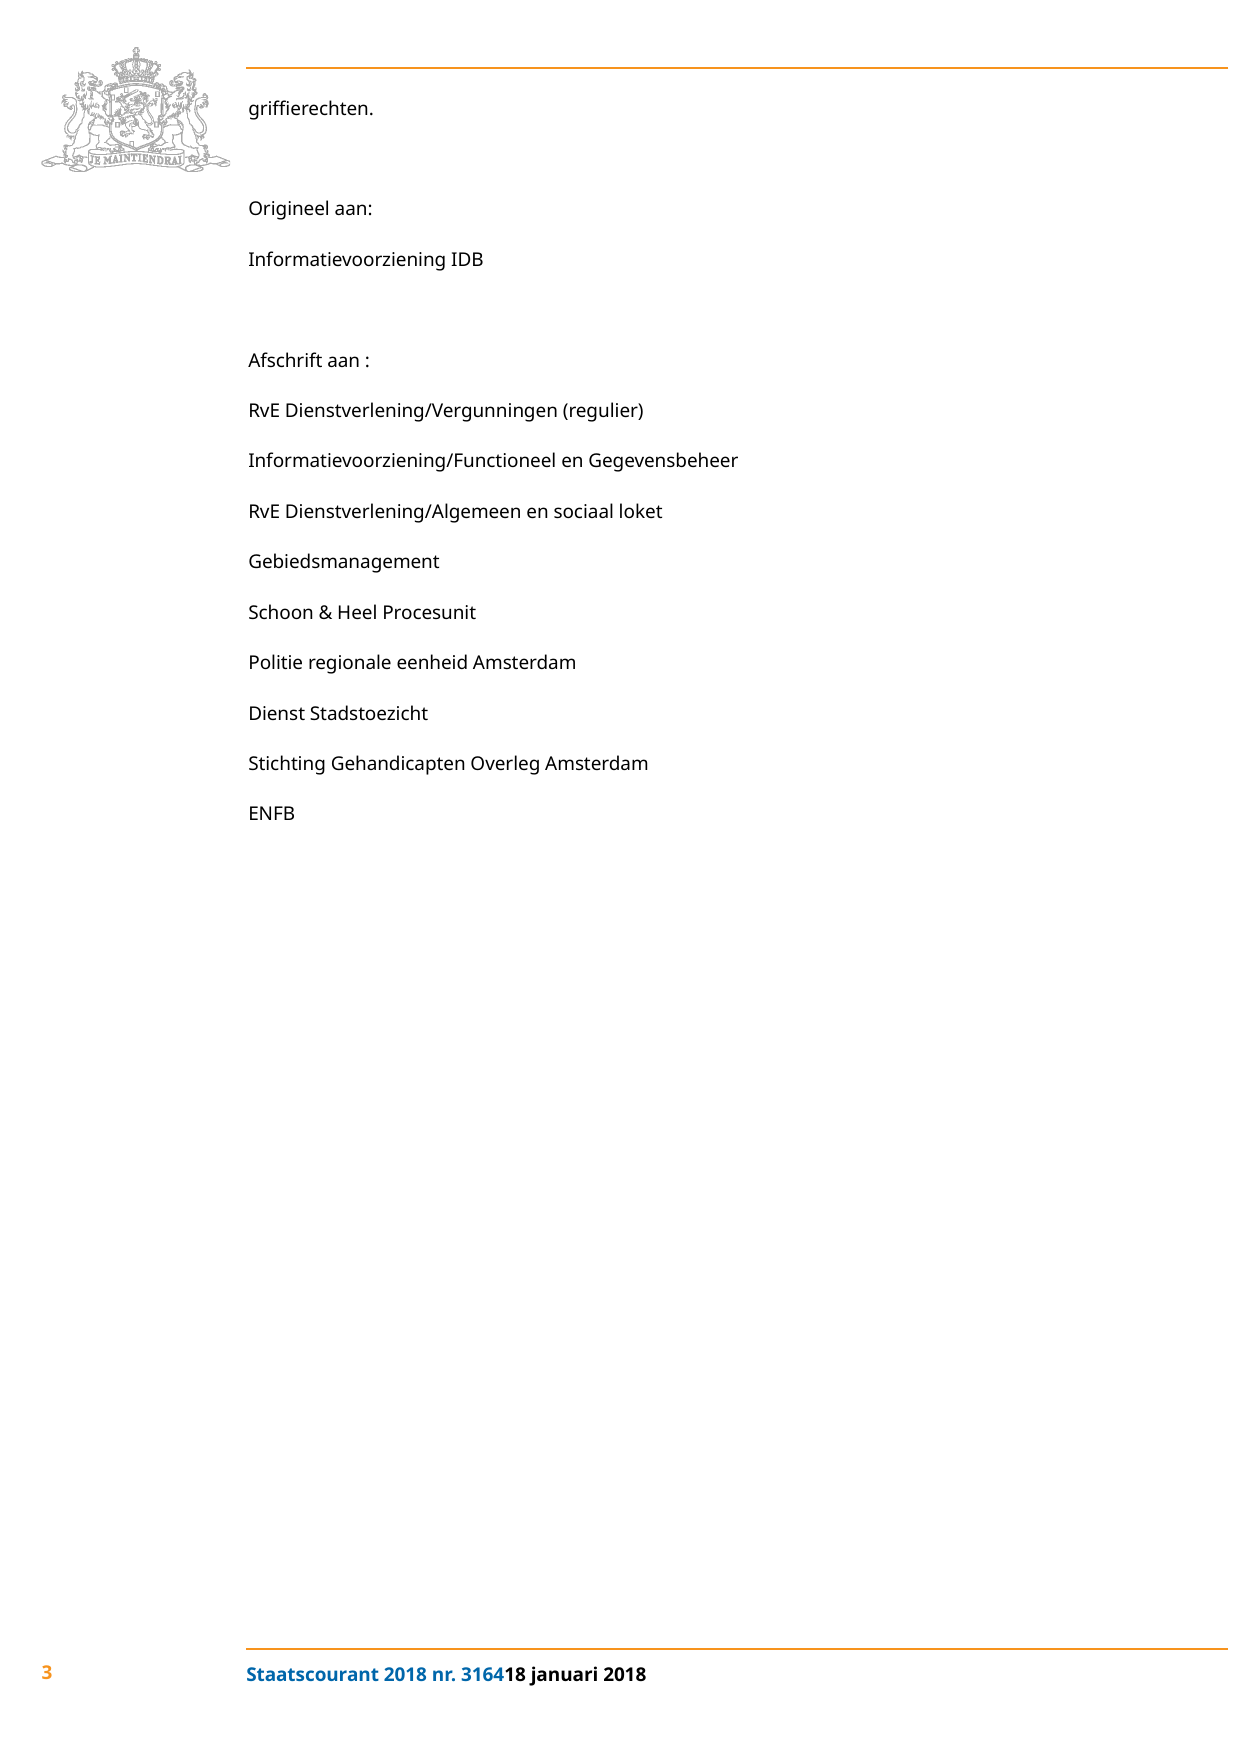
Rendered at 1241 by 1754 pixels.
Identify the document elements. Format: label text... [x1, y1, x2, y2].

text Informatievoorziening/Functioneel en Gegevensbeheer [248, 448, 1152, 473]
text Informatievoorziening IDB [248, 246, 1152, 272]
text ENFB [248, 801, 1152, 826]
text RvE Dienstverlening/Vergunningen (regulier) [248, 397, 1152, 423]
text Gebiedsmanagement [248, 548, 1152, 574]
text griffierechten. [248, 95, 1152, 121]
text RvE Dienstverlening/Algemeen en sociaal loket [248, 498, 1152, 524]
text Origineel aan: [248, 196, 1152, 221]
text Schoon & Heel Procesunit [248, 599, 1152, 625]
text Stichting Gehandicapten Overleg Amsterdam [248, 750, 1152, 776]
text Dienst Stadstoezicht [248, 700, 1152, 726]
picture [41, 47, 231, 172]
text Politie regionale eenheid Amsterdam [248, 649, 1152, 675]
text Afschrift aan : [248, 347, 1152, 373]
